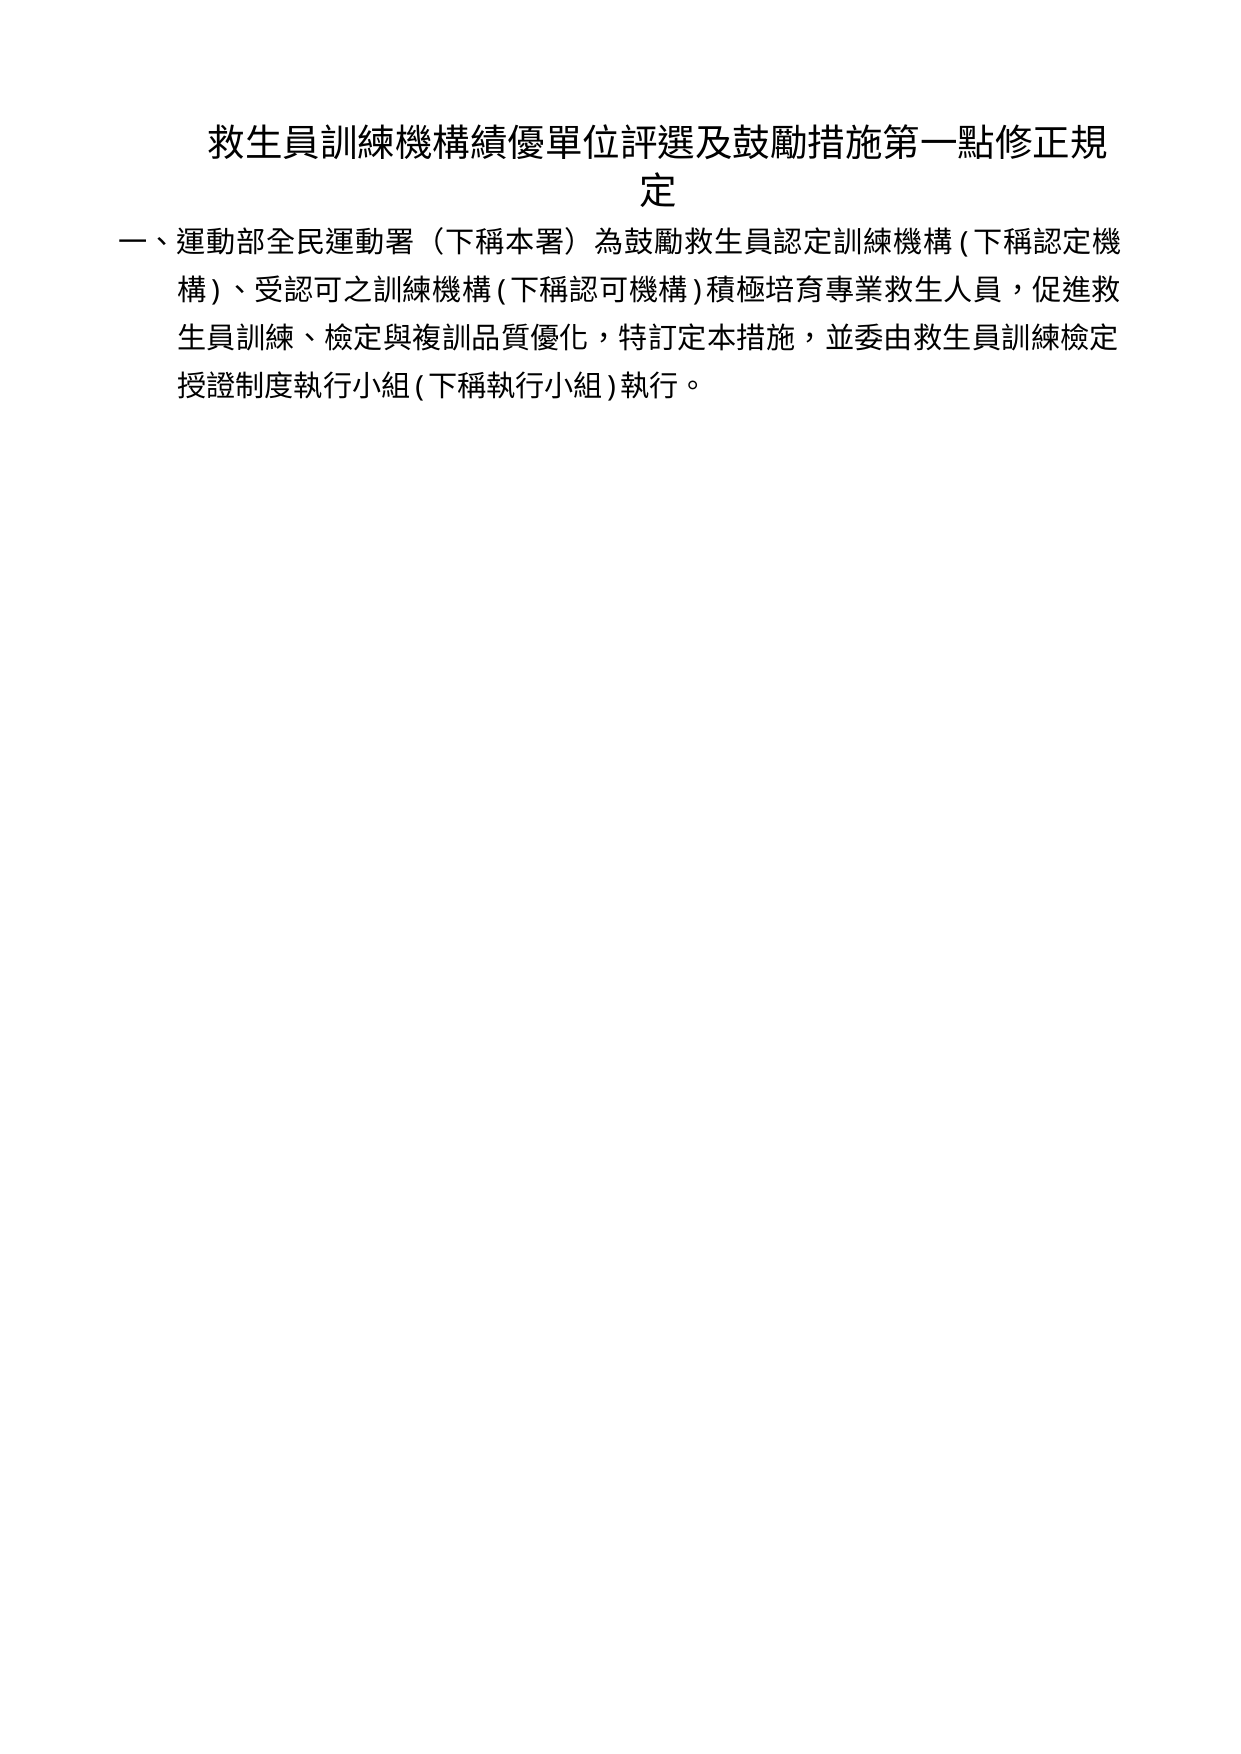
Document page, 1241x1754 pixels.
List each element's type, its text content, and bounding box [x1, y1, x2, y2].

list 運動部全民運動署（下稱本署）為鼓勵救生員認定訓練機構(下稱認定機構)、受認可之訓練機構(下稱認可機構)積極培育專業救生人員，促進救生員訓練、檢定與複訓品質優化，特訂定本措施，並委由救生員訓練檢定授證制度執行小組(下稱執行小組)執行。 [118, 214, 1122, 406]
text 救生員訓練機構績優單位評選及鼓勵措施第一點修正規定 [193, 118, 1122, 214]
